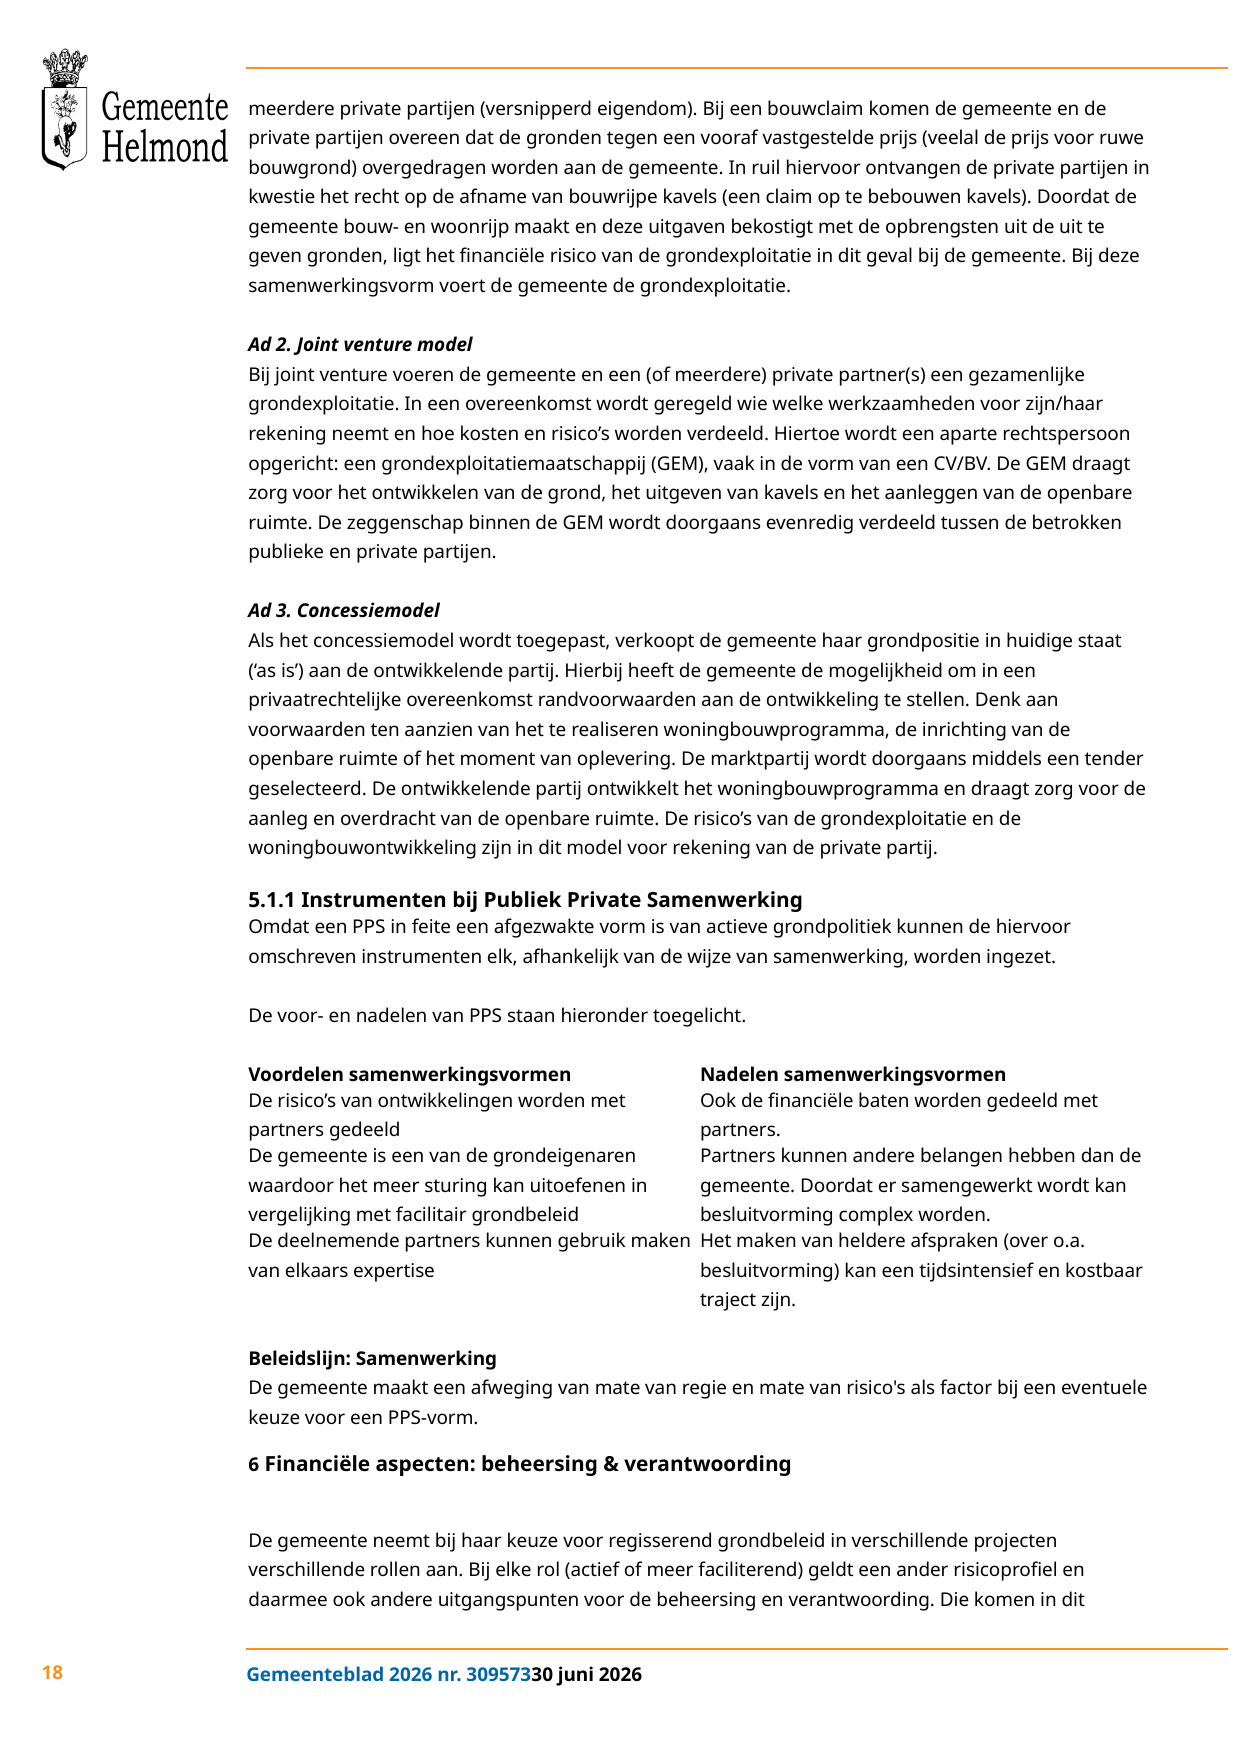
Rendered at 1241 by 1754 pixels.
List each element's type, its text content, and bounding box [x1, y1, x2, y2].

text Ad 2. Joint venture model [248, 331, 1152, 357]
text Omdat een PPS in feite een afgezwakte vorm is van actieve grondpolitiek kunnen de hiervoor omschreven instrumenten elk, afhankelijk van de wijze van samenwerking, worden ingezet. [248, 913, 1152, 968]
text De gemeente neemt bij haar keuze voor regisserend grondbeleid in verschillende projecten verschillende rollen aan. Bij elke rol (actief of meer faciliterend) geldt een ander risicoprofiel en daarmee ook andere uitgangspunten voor de beheersing en verantwoording. Die komen in dit [248, 1527, 1152, 1612]
table_cell De gemeente is een van de grondeigenaren waardoor het meer sturing kan uitoefenen in vergelijking met facilitair grondbeleid [248, 1142, 700, 1227]
text Als het concessiemodel wordt toegepast, verkoopt de gemeente haar grondpositie in huidige staat (‘as is’) aan de ontwikkelende partij. Hierbij heeft de gemeente de mogelijkheid om in een privaatrechtelijke overeenkomst randvoorwaarden aan de ontwikkeling te stellen. Denk aan voorwaarden ten aanzien van het te realiseren woningbouwprogramma, de inrichting van de openbare ruimte of het moment van oplevering. De marktpartij wordt doorgaans middels een tender geselecteerd. De ontwikkelende partij ontwikkelt het woningbouwprogramma en draagt zorg voor de aanleg en overdracht van de openbare ruimte. De risico’s van de grondexploitatie en de woningbouwontwikkeling zijn in dit model voor rekening van de private partij. [248, 627, 1152, 860]
table_header Voordelen samenwerkingsvormen [248, 1061, 700, 1087]
table_cell De deelnemende partners kunnen gebruik maken van elkaars expertise [248, 1227, 700, 1312]
text 5.1.1 Instrumenten bij Publiek Private Samenwerking [248, 885, 1152, 913]
text meerdere private partijen (versnipperd eigendom). Bij een bouwclaim komen de gemeente en de private partijen overeen dat de gronden tegen een vooraf vastgestelde prijs (veelal de prijs voor ruwe bouwgrond) overgedragen worden aan de gemeente. In ruil hiervoor ontvangen de private partijen in kwestie het recht op de afname van bouwrijpe kavels (een claim op te bebouwen kavels). Doordat de gemeente bouw- en woonrijp maakt en deze uitgaven bekostigt met de opbrengsten uit de uit te geven gronden, ligt het financiële risico van de grondexploitatie in dit geval bij de gemeente. Bij deze samenwerkingsvorm voert de gemeente de grondexploitatie. [248, 95, 1152, 298]
text 6 Financiële aspecten: beheersing & verantwoording [248, 1449, 1152, 1478]
picture [41, 47, 231, 172]
table_cell Partners kunnen andere belangen hebben dan de gemeente. Doordat er samengewerkt wordt kan besluitvorming complex worden. [700, 1142, 1152, 1227]
table_cell Ook de financiële baten worden gedeeld met partners. [700, 1087, 1152, 1142]
text Ad 3. Concessiemodel [248, 598, 1152, 623]
table_cell Het maken van heldere afspraken (over o.a. besluitvorming) kan een tijdsintensief en kostbaar traject zijn. [700, 1227, 1152, 1312]
text De voor- en nadelen van PPS staan hieronder toegelicht. [248, 1002, 1152, 1028]
text Bij joint venture voeren de gemeente en een (of meerdere) private partner(s) een gezamenlijke grondexploitatie. In een overeenkomst wordt geregeld wie welke werkzaamheden voor zijn/haar rekening neemt en hoe kosten en risico’s worden verdeeld. Hiertoe wordt een aparte rechtspersoon opgericht: een grondexploitatiemaatschappij (GEM), vaak in de vorm van een CV/BV. De GEM draagt zorg voor het ontwikkelen van de grond, het uitgeven van kavels en het aanleggen van de openbare ruimte. De zeggenschap binnen de GEM wordt doorgaans evenredig verdeeld tussen de betrokken publieke en private partijen. [248, 361, 1152, 564]
table_header Nadelen samenwerkingsvormen [700, 1061, 1152, 1087]
table_header Beleidslijn: Samenwerking De gemeente maakt een afweging van mate van regie en mate van risico's als factor bij een eventuele keuze voor een PPS-vorm. [248, 1345, 1152, 1430]
table_cell De risico’s van ontwikkelingen worden met partners gedeeld [248, 1087, 700, 1142]
